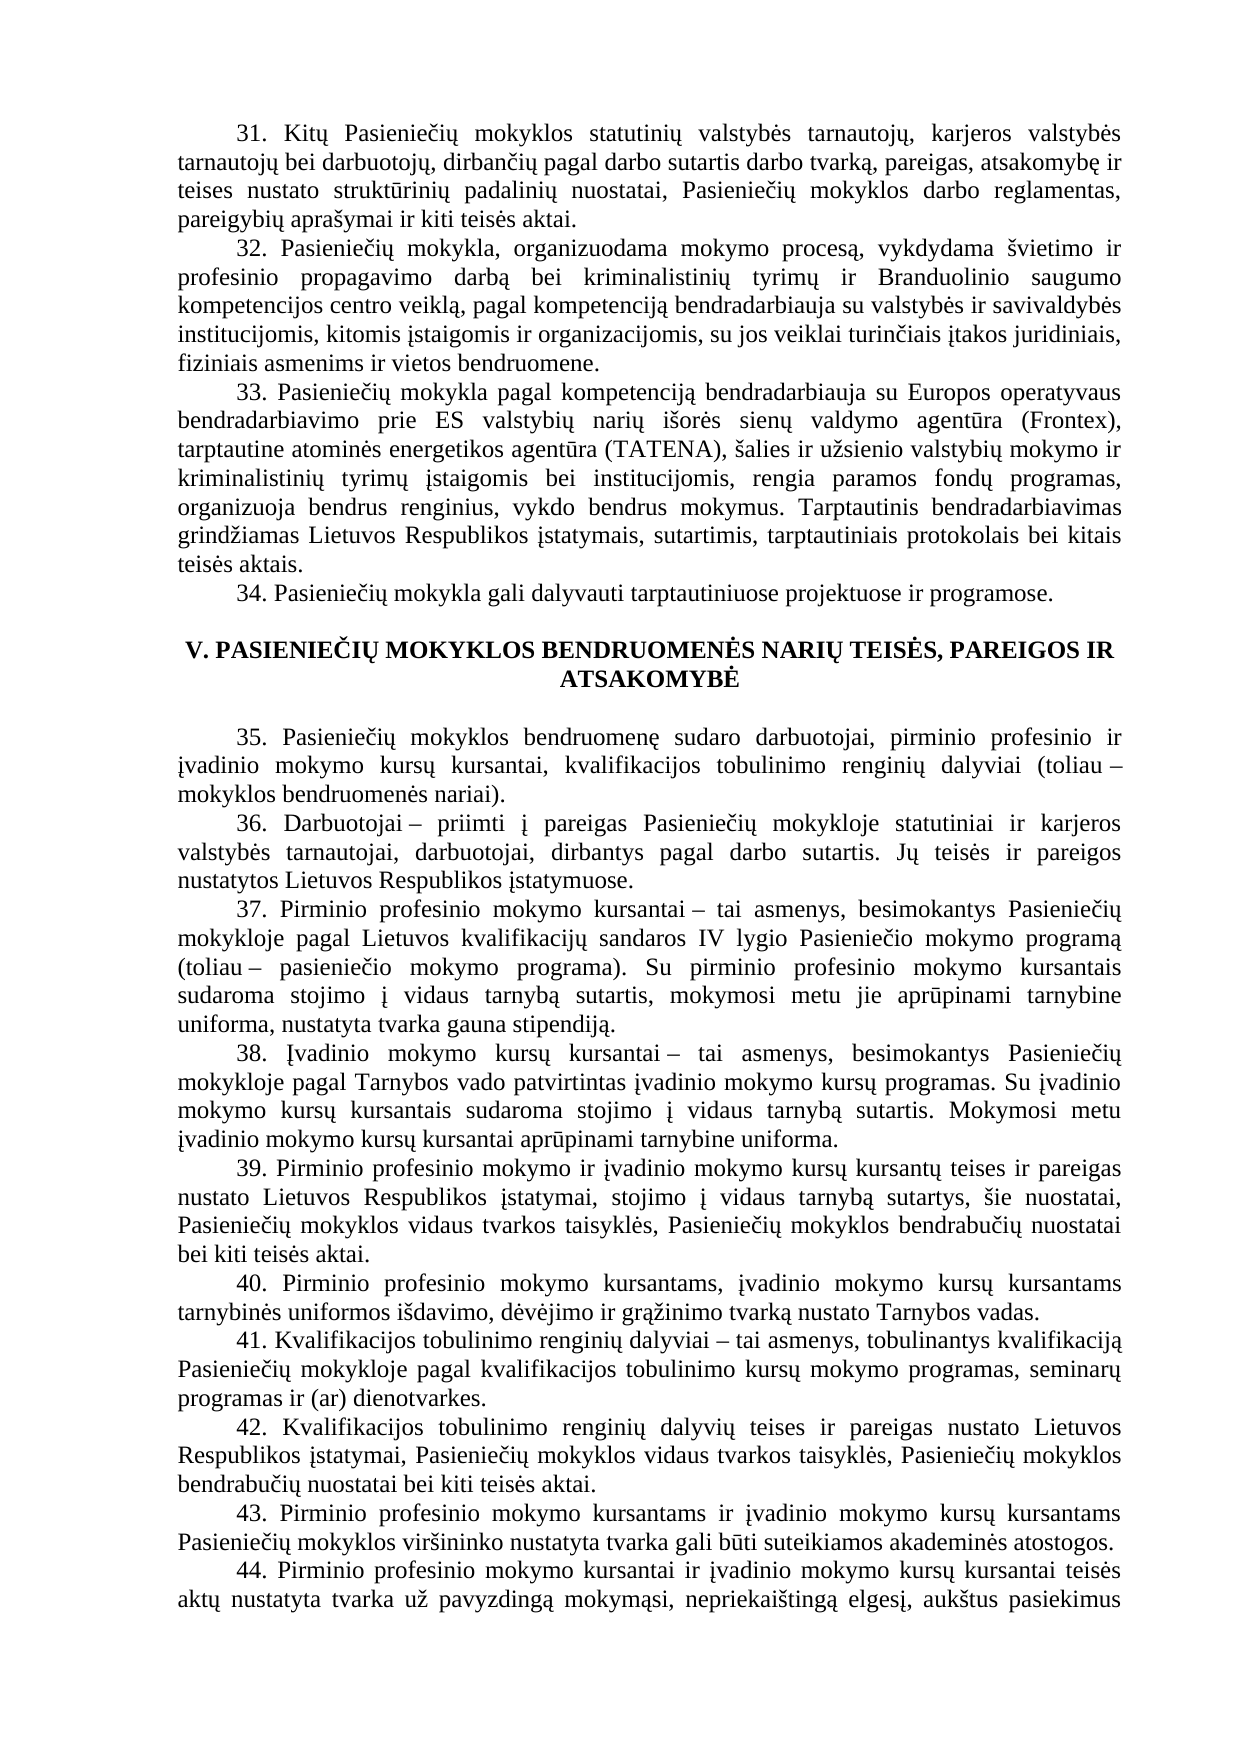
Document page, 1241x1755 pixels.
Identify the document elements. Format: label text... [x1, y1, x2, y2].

text 34. Pasieniečių mokykla gali dalyvauti tarptautiniuose projektuose ir programose. [177, 578, 1122, 607]
text 44. Pirminio profesinio mokymo kursantai ir įvadinio mokymo kursų kursantai teisės aktų nustatyta tvarka už pavyzdingą mokymąsi, nepriekaištingą elgesį, aukštus pasiekimus [177, 1556, 1122, 1613]
text 41. Kvalifikacijos tobulinimo renginių dalyviai – tai asmenys, tobulinantys kvalifikaciją Pasieniečių mokykloje pagal kvalifikacijos tobulinimo kursų mokymo programas, seminarų programas ir (ar) dienotvarkes. [177, 1326, 1122, 1412]
text 37. Pirminio profesinio mokymo kursantai – tai asmenys, besimokantys Pasieniečių mokykloje pagal Lietuvos kvalifikacijų sandaros IV lygio Pasieniečio mokymo programą (toliau – pasieniečio mokymo programa). Su pirminio profesinio mokymo kursantais sudaroma stojimo į vidaus tarnybą sutartis, mokymosi metu jie aprūpinami tarnybine uniforma, nustatyta tvarka gauna stipendiją. [177, 894, 1122, 1038]
text 38. Įvadinio mokymo kursų kursantai – tai asmenys, besimokantys Pasieniečių mokykloje pagal Tarnybos vado patvirtintas įvadinio mokymo kursų programas. Su įvadinio mokymo kursų kursantais sudaroma stojimo į vidaus tarnybą sutartis. Mokymosi metu įvadinio mokymo kursų kursantai aprūpinami tarnybine uniforma. [177, 1038, 1122, 1153]
text 36. Darbuotojai – priimti į pareigas Pasieniečių mokykloje statutiniai ir karjeros valstybės tarnautojai, darbuotojai, dirbantys pagal darbo sutartis. Jų teisės ir pareigos nustatytos Lietuvos Respublikos įstatymuose. [177, 808, 1122, 894]
text 35. Pasieniečių mokyklos bendruomenę sudaro darbuotojai, pirminio profesinio ir įvadinio mokymo kursų kursantai, kvalifikacijos tobulinimo renginių dalyviai (toliau – mokyklos bendruomenės nariai). [177, 722, 1122, 808]
text 39. Pirminio profesinio mokymo ir įvadinio mokymo kursų kursantų teises ir pareigas nustato Lietuvos Respublikos įstatymai, stojimo į vidaus tarnybą sutartys, šie nuostatai, Pasieniečių mokyklos vidaus tvarkos taisyklės, Pasieniečių mokyklos bendrabučių nuostatai bei kiti teisės aktai. [177, 1153, 1122, 1268]
text 33. Pasieniečių mokykla pagal kompetenciją bendradarbiauja su Europos operatyvaus bendradarbiavimo prie ES valstybių narių išorės sienų valdymo agentūra (Frontex), tarptautine atominės energetikos agentūra (TATENA), šalies ir užsienio valstybių mokymo ir kriminalistinių tyrimų įstaigomis bei institucijomis, rengia paramos fondų programas, organizuoja bendrus renginius, vykdo bendrus mokymus. Tarptautinis bendradarbiavimas grindžiamas Lietuvos Respublikos įstatymais, sutartimis, tarptautiniais protokolais bei kitais teisės aktais. [177, 377, 1122, 578]
text V. Pasieniečių MOKYKLOS BENDRUOMENĖS NARIŲ TEISĖS, PAREIGOS IR ATSAKOMYBĖ [177, 636, 1122, 693]
text 31. Kitų Pasieniečių mokyklos statutinių valstybės tarnautojų, karjeros valstybės tarnautojų bei darbuotojų, dirbančių pagal darbo sutartis darbo tvarką, pareigas, atsakomybę ir teises nustato struktūrinių padalinių nuostatai, Pasieniečių mokyklos darbo reglamentas, pareigybių aprašymai ir kiti teisės aktai. [177, 118, 1122, 233]
text 43. Pirminio profesinio mokymo kursantams ir įvadinio mokymo kursų kursantams Pasieniečių mokyklos viršininko nustatyta tvarka gali būti suteikiamos akademinės atostogos. [177, 1498, 1122, 1556]
text 32. Pasieniečių mokykla, organizuodama mokymo procesą, vykdydama švietimo ir profesinio propagavimo darbą bei kriminalistinių tyrimų ir Branduolinio saugumo kompetencijos centro veiklą, pagal kompetenciją bendradarbiauja su valstybės ir savivaldybės institucijomis, kitomis įstaigomis ir organizacijomis, su jos veiklai turinčiais įtakos juridiniais, fiziniais asmenims ir vietos bendruomene. [177, 233, 1122, 377]
text 40. Pirminio profesinio mokymo kursantams, įvadinio mokymo kursų kursantams tarnybinės uniformos išdavimo, dėvėjimo ir grąžinimo tvarką nustato Tarnybos vadas. [177, 1268, 1122, 1326]
text 42. Kvalifikacijos tobulinimo renginių dalyvių teises ir pareigas nustato Lietuvos Respublikos įstatymai, Pasieniečių mokyklos vidaus tvarkos taisyklės, Pasieniečių mokyklos bendrabučių nuostatai bei kiti teisės aktai. [177, 1412, 1122, 1498]
